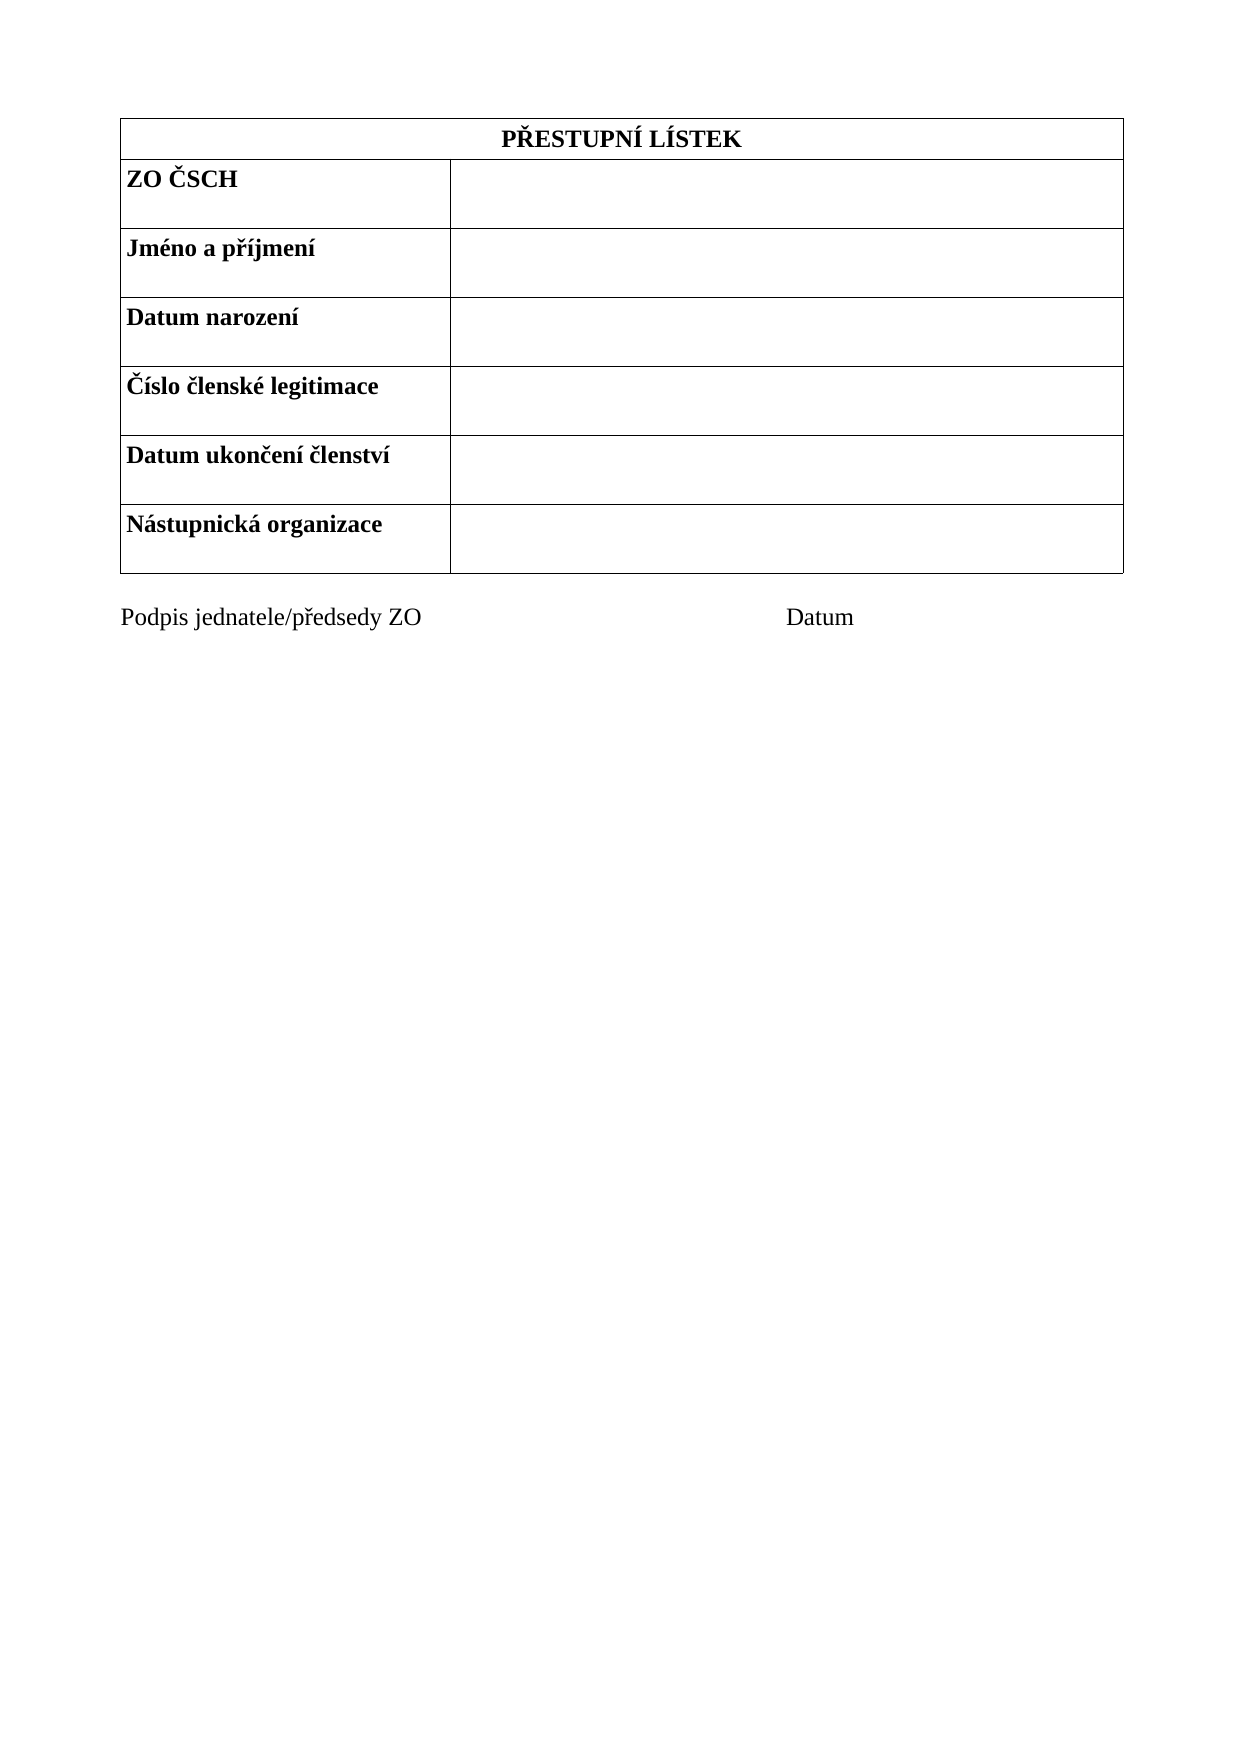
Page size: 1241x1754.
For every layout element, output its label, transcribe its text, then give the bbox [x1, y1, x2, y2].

table_cell [450, 602, 786, 630]
table_cell [451, 160, 1123, 227]
table_cell Datum ukončení členství [121, 436, 450, 504]
table_cell [786, 630, 1123, 727]
table_cell [120, 630, 450, 727]
table_cell [451, 229, 1123, 297]
table_cell [451, 505, 1123, 573]
table_cell [451, 436, 1123, 504]
table_cell Jméno a příjmení [121, 229, 450, 297]
table_header PŘESTUPNÍ LÍSTEK [121, 119, 1123, 158]
table_cell [450, 574, 1123, 602]
table_cell [451, 298, 1123, 366]
table_cell ZO ČSCH [121, 160, 450, 227]
table_cell Datum [786, 602, 1123, 630]
table_cell Podpis jednatele/předsedy ZO [120, 602, 450, 630]
table_cell Číslo členské legitimace [121, 367, 450, 435]
table_cell Nástupnická organizace [121, 505, 450, 573]
table_cell [120, 574, 450, 602]
table_cell [450, 630, 786, 727]
table_cell Datum narození [121, 298, 450, 366]
table_cell [451, 367, 1123, 435]
